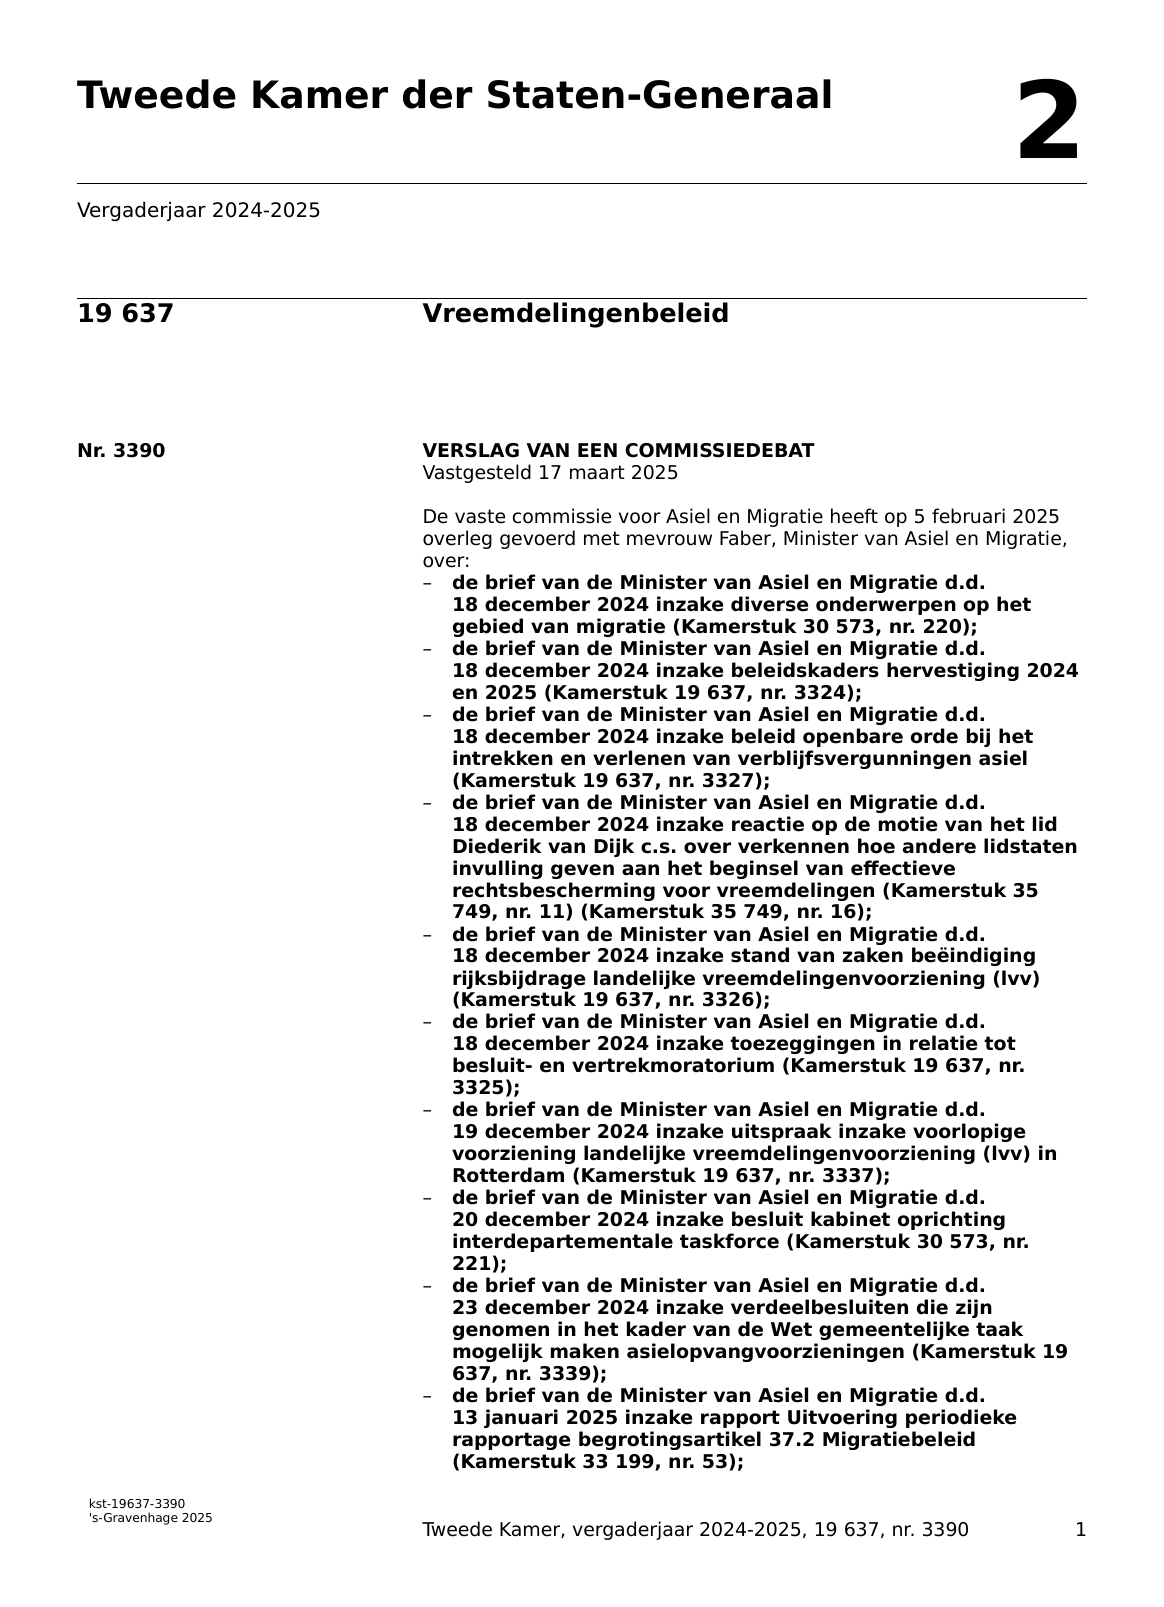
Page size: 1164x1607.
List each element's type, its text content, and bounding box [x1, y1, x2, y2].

text – de brief van de Minister van Asiel en Migratie d.d. 19 december 2024 inzake uitspraak inzake voorlopige voorziening landelijke vreemdelingenvoorziening (lvv) in Rotterdam (Kamerstuk 19 637, nr. 3337); [422, 1099, 1087, 1187]
text – de brief van de Minister van Asiel en Migratie d.d. 23 december 2024 inzake verdeelbesluiten die zijn genomen in het kader van de Wet gemeentelijke taak mogelijk maken asielopvangvoorzieningen (Kamerstuk 19 637, nr. 3339); [422, 1275, 1087, 1385]
text – de brief van de Minister van Asiel en Migratie d.d. 18 december 2024 inzake beleidskaders hervestiging 2024 en 2025 (Kamerstuk 19 637, nr. 3324); [422, 638, 1087, 704]
text – de brief van de Minister van Asiel en Migratie d.d. 18 december 2024 inzake toezeggingen in relatie tot besluit- en vertrekmoratorium (Kamerstuk 19 637, nr. 3325); [422, 1011, 1087, 1099]
table_header Tweede Kamer der Staten-Generaal [77, 59, 886, 183]
text – de brief van de Minister van Asiel en Migratie d.d. 13 januari 2025 inzake rapport Uitvoering periodieke rapportage begrotingsartikel 37.2 Migratiebeleid (Kamerstuk 33 199, nr. 53); [422, 1385, 1087, 1473]
table_header 2 [886, 59, 1087, 183]
subtitle 19 637 Vreemdelingenbeleid [77, 299, 1087, 329]
text – de brief van de Minister van Asiel en Migratie d.d. 18 december 2024 inzake diverse onderwerpen op het gebied van migratie (Kamerstuk 30 573, nr. 220); [422, 572, 1087, 638]
text – de brief van de Minister van Asiel en Migratie d.d. 18 december 2024 inzake beleid openbare orde bij het intrekken en verlenen van verblijfsvergunningen asiel (Kamerstuk 19 637, nr. 3327); [422, 704, 1087, 792]
text – de brief van de Minister van Asiel en Migratie d.d. 20 december 2024 inzake besluit kabinet oprichting interdepartementale taskforce (Kamerstuk 30 573, nr. 221); [422, 1187, 1087, 1275]
text – de brief van de Minister van Asiel en Migratie d.d. 18 december 2024 inzake reactie op de motie van het lid Diederik van Dijk c.s. over verkennen hoe andere lidstaten invulling geven aan het beginsel van effectieve rechtsbescherming voor vreemdelingen (Kamerstuk 35 749, nr. 11) (Kamerstuk 35 749, nr. 16); [422, 792, 1087, 923]
subtitle Nr. 3390 VERSLAG VAN EEN COMMISSIEDEBAT [77, 440, 1087, 462]
text kst-19637-3390 [88, 1497, 323, 1511]
table_cell Vergaderjaar 2024-2025 [77, 184, 1087, 298]
text De vaste commissie voor Asiel en Migratie heeft op 5 februari 2025 overleg gevoerd met mevrouw Faber, Minister van Asiel en Migratie, over: [422, 506, 1087, 572]
text Vastgesteld 17 maart 2025 [422, 462, 1087, 484]
text – de brief van de Minister van Asiel en Migratie d.d. 18 december 2024 inzake stand van zaken beëindiging rijksbijdrage landelijke vreemdelingenvoorziening (lvv) (Kamerstuk 19 637, nr. 3326); [422, 923, 1087, 1011]
text 's-Gravenhage 2025 [88, 1511, 323, 1525]
